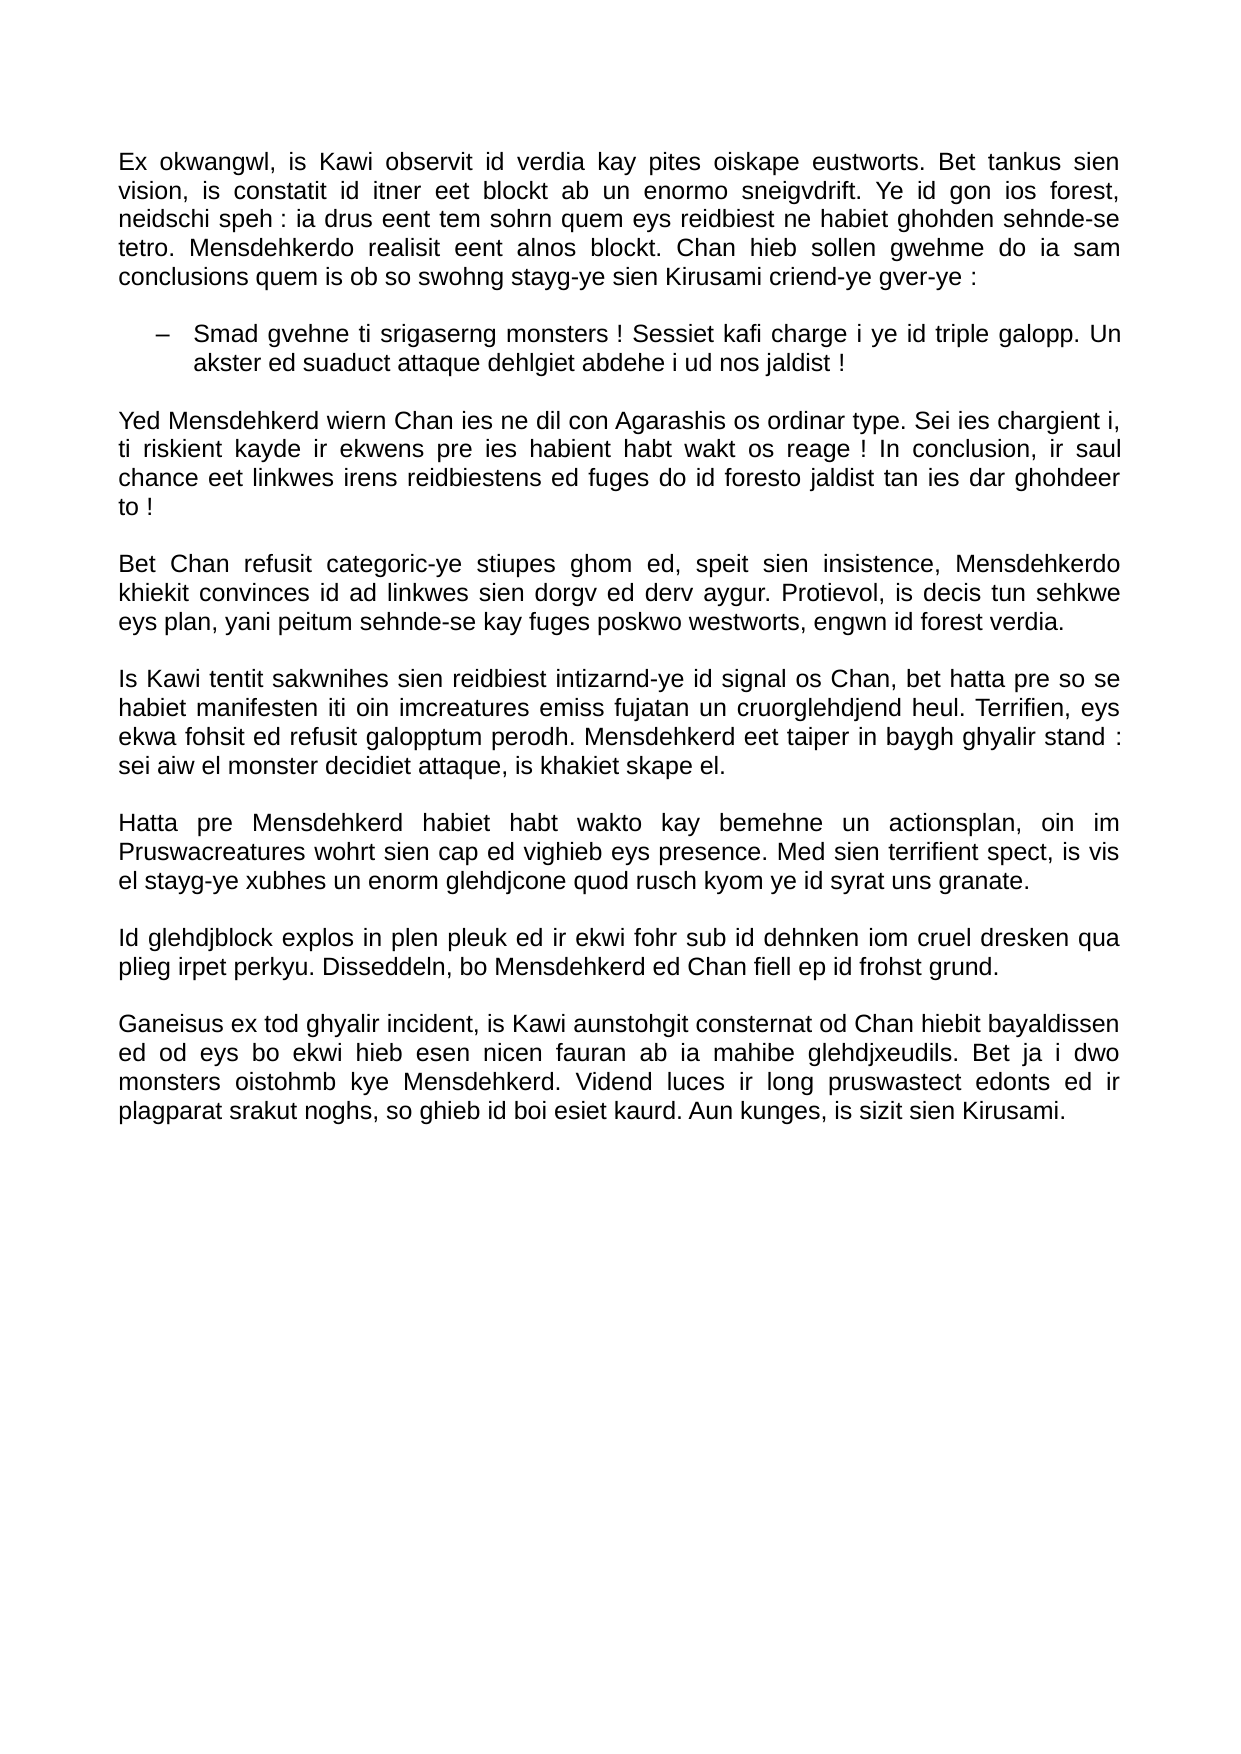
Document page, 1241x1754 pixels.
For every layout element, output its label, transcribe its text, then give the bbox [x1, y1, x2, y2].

text Id glehdjblock explos in plen pleuk ed ir ekwi fohr sub id dehnken iom cruel dresken qua plieg irpet perkyu. Disseddeln, bo Mensdehkerd ed Chan fiell ep id frohst grund. [118, 923, 1122, 981]
text Yed Mensdehkerd wiern Chan ies ne dil con Agarashis os ordinar type. Sei ies chargient i, ti riskient kayde ir ekwens pre ies habient habt wakt os reage ! In conclusion, ir saul chance eet linkwes irens reidbiestens ed fuges do id foresto jaldist tan ies dar ghohdeer to ! [118, 406, 1122, 521]
text Is Kawi tentit sakwnihes sien reidbiest intizarnd-ye id signal os Chan, bet hatta pre so se habiet manifesten iti oin imcreatures emiss fujatan un cruorglehdjend heul. Terrifien, eys ekwa fohsit ed refusit galopptum perodh. Mensdehkerd eet taiper in baygh ghyalir stand : sei aiw el monster decidiet attaque, is khakiet skape el. [118, 664, 1122, 779]
text Hatta pre Mensdehkerd habiet habt wakto kay bemehne un actionsplan, oin im Pruswacreatures wohrt sien cap ed vighieb eys presence. Med sien terrifient spect, is vis el stayg-ye xubhes un enorm glehdjcone quod rusch kyom ye id syrat uns granate. [118, 808, 1122, 894]
text Bet Chan refusit categoric-ye stiupes ghom ed, speit sien insistence, Mensdehkerdo khiekit convinces id ad linkwes sien dorgv ed derv aygur. Protievol, is decis tun sehkwe eys plan, yani peitum sehnde-se kay fuges poskwo westworts, engwn id forest verdia. [118, 549, 1122, 636]
text Ex okwangwl, is Kawi observit id verdia kay pites oiskape eustworts. Bet tankus sien vision, is constatit id itner eet blockt ab un enormo sneigvdrift. Ye id gon ios forest, neidschi speh : ia drus eent tem sohrn quem eys reidbiest ne habiet ghohden sehnde-se tetro. Mensdehkerdo realisit eent alnos blockt. Chan hieb sollen gwehme do ia sam conclusions quem is ob so swohng stayg-ye sien Kirusami criend-ye gver-ye : [118, 147, 1122, 291]
list Smad gvehne ti srigaserng monsters ! Sessiet kafi charge i ye id triple galopp. Un akster ed suaduct attaque dehlgiet abdehe i ud nos jaldist ! [156, 319, 1122, 377]
text Ganeisus ex tod ghyalir incident, is Kawi aunstohgit consternat od Chan hiebit bayaldissen ed od eys bo ekwi hieb esen nicen fauran ab ia mahibe glehdjxeudils. Bet ja i dwo monsters oistohmb kye Mensdehkerd. Vidend luces ir long pruswastect edonts ed ir plagparat srakut noghs, so ghieb id boi esiet kaurd. Aun kunges, is sizit sien Kirusami. [118, 1009, 1122, 1124]
